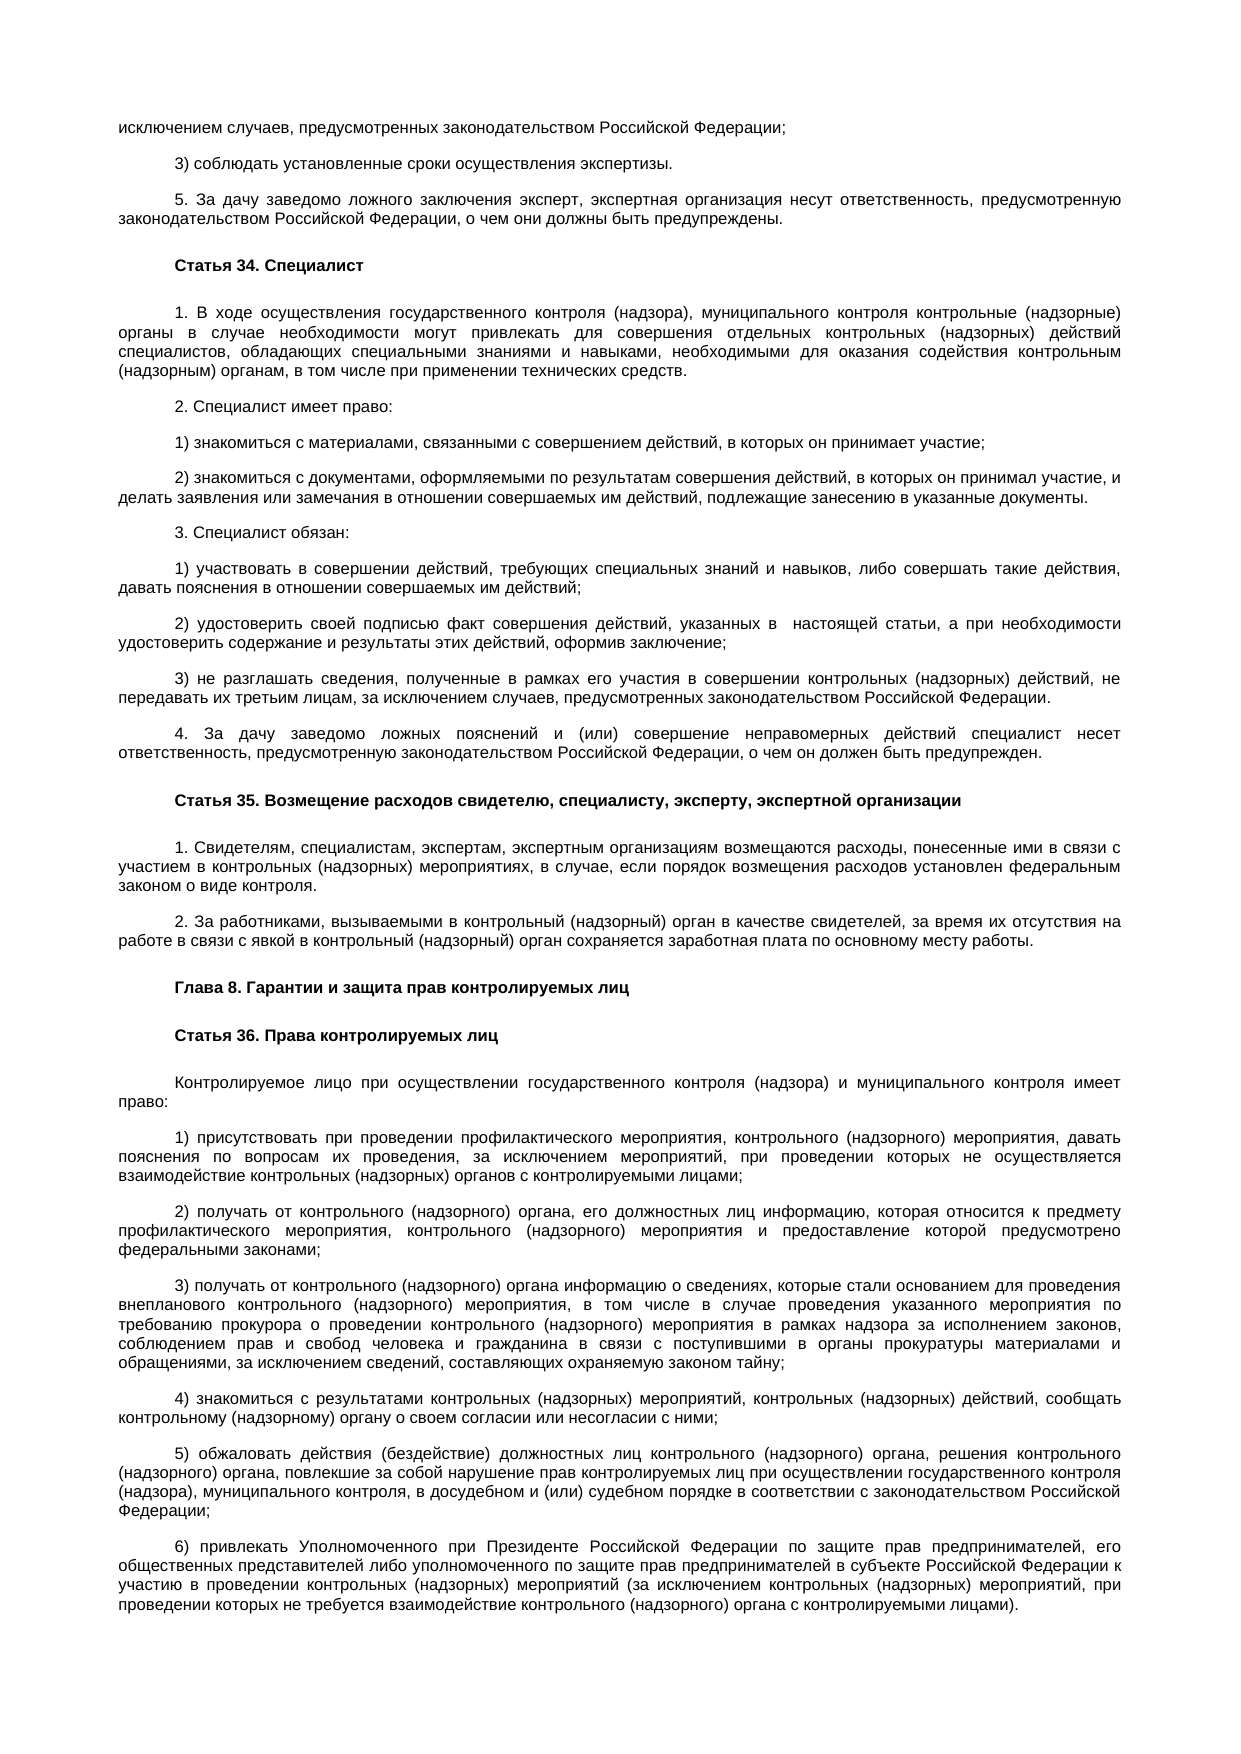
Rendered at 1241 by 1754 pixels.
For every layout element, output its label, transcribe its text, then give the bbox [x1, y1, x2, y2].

text 5) обжаловать действия (бездействие) должностных лиц контрольного (надзорного) органа, решения контрольного (надзорного) органа, повлекшие за собой нарушение прав контролируемых лиц при осуществлении государственного контроля (надзора), муниципального контроля, в досудебном и (или) судебном порядке в соответствии с законодательством Российской Федерации; [118, 1443, 1122, 1520]
text 3) не разглашать сведения, полученные в рамках его участия в совершении контрольных (надзорных) действий, не передавать их третьим лицам, за исключением случаев, предусмотренных законодательством Российской Федерации. [118, 669, 1122, 707]
text Статья 35. Возмещение расходов свидетелю, специалисту, эксперту, экспертной организации [118, 791, 1122, 810]
text 5. За дачу заведомо ложного заключения эксперт, экспертная организация несут ответственность, предусмотренную законодательством Российской Федерации, о чем они должны быть предупреждены. [118, 190, 1122, 228]
text 1. Свидетелям, специалистам, экспертам, экспертным организациям возмещаются расходы, понесенные ими в связи с участием в контрольных (надзорных) мероприятиях, в случае, если порядок возмещения расходов установлен федеральным законом о виде контроля. [118, 838, 1122, 895]
text 4. За дачу заведомо ложных пояснений и (или) совершение неправомерных действий специалист несет ответственность, предусмотренную законодательством Российской Федерации, о чем он должен быть предупрежден. [118, 724, 1122, 762]
text 3) получать от контрольного (надзорного) органа информацию о сведениях, которые стали основанием для проведения внепланового контрольного (надзорного) мероприятия, в том числе в случае проведения указанного мероприятия по требованию прокурора о проведении контрольного (надзорного) мероприятия в рамках надзора за исполнением законов, соблюдением прав и свобод человека и гражданина в связи с поступившими в органы прокуратуры материалами и обращениями, за исключением сведений, составляющих охраняемую законом тайну; [118, 1276, 1122, 1372]
text 2. Специалист имеет право: [118, 397, 1122, 416]
text 1) знакомиться с материалами, связанными с совершением действий, в которых он принимает участие; [118, 432, 1122, 452]
text 3) соблюдать установленные сроки осуществления экспертизы. [118, 154, 1122, 173]
text 2) удостоверить своей подписью факт совершения действий, указанных в настоящей статьи, а при необходимости удостоверить содержание и результаты этих действий, оформив заключение; [118, 614, 1122, 652]
text Статья 36. Права контролируемых лиц [118, 1025, 1122, 1044]
text 1. В ходе осуществления государственного контроля (надзора), муниципального контроля контрольные (надзорные) органы в случае необходимости могут привлекать для совершения отдельных контрольных (надзорных) действий специалистов, обладающих специальными знаниями и навыками, необходимыми для оказания содействия контрольным (надзорным) органам, в том числе при применении технических средств. [118, 303, 1122, 380]
text 4) знакомиться с результатами контрольных (надзорных) мероприятий, контрольных (надзорных) действий, сообщать контрольному (надзорному) органу о своем согласии или несогласии с ними; [118, 1388, 1122, 1427]
text Контролируемое лицо при осуществлении государственного контроля (надзора) и муниципального контроля имеет право: [118, 1073, 1122, 1111]
text 6) привлекать Уполномоченного при Президенте Российской Федерации по защите прав предпринимателей, его общественных представителей либо уполномоченного по защите прав предпринимателей в субъекте Российской Федерации к участию в проведении контрольных (надзорных) мероприятий (за исключением контрольных (надзорных) мероприятий, при проведении которых не требуется взаимодействие контрольного (надзорного) органа с контролируемыми лицами). [118, 1537, 1122, 1613]
text исключением случаев, предусмотренных законодательством Российской Федерации; [118, 118, 1122, 137]
text 1) участвовать в совершении действий, требующих специальных знаний и навыков, либо совершать такие действия, давать пояснения в отношении совершаемых им действий; [118, 559, 1122, 597]
text Глава 8. Гарантии и защита прав контролируемых лиц [118, 978, 1122, 997]
text Статья 34. Специалист [118, 256, 1122, 275]
text 2) знакомиться с документами, оформляемыми по результатам совершения действий, в которых он принимал участие, и делать заявления или замечания в отношении совершаемых им действий, подлежащие занесению в указанные документы. [118, 468, 1122, 507]
text 1) присутствовать при проведении профилактического мероприятия, контрольного (надзорного) мероприятия, давать пояснения по вопросам их проведения, за исключением мероприятий, при проведении которых не осуществляется взаимодействие контрольных (надзорных) органов с контролируемыми лицами; [118, 1128, 1122, 1185]
text 3. Специалист обязан: [118, 523, 1122, 542]
text 2. За работниками, вызываемыми в контрольный (надзорный) орган в качестве свидетелей, за время их отсутствия на работе в связи с явкой в контрольный (надзорный) орган сохраняется заработная плата по основному месту работы. [118, 912, 1122, 950]
text 2) получать от контрольного (надзорного) органа, его должностных лиц информацию, которая относится к предмету профилактического мероприятия, контрольного (надзорного) мероприятия и предоставление которой предусмотрено федеральными законами; [118, 1202, 1122, 1259]
